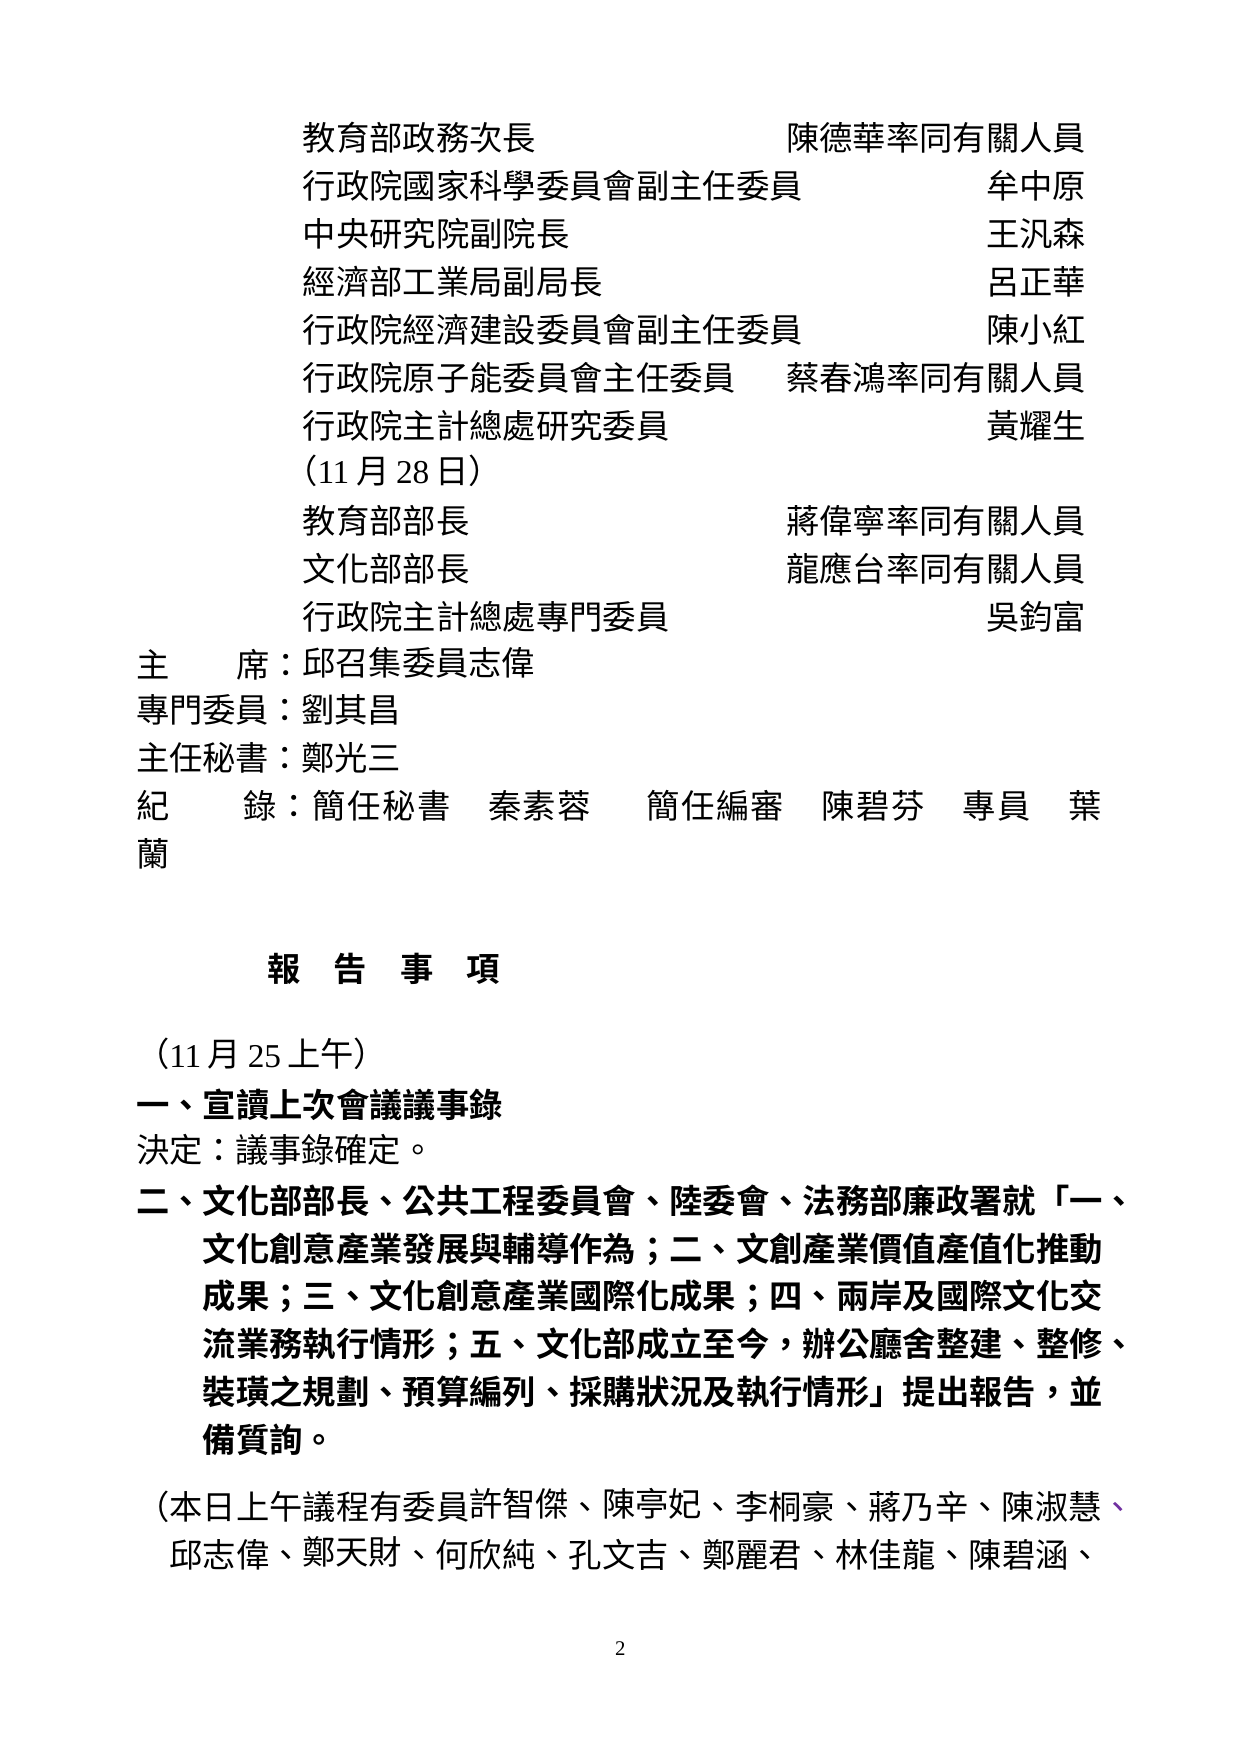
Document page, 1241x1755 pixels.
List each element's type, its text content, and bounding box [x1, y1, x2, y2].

text 中央研究院副院長 王汎森 [136, 208, 1102, 256]
text 文化部部長 龍應台率同有關人員 [136, 543, 1102, 591]
text （11月25上午） [136, 1031, 1104, 1079]
text 行政院國家科學委員會副主任委員 牟中原 [136, 160, 1102, 208]
text 行政院主計總處專門委員 吳鈞富 [136, 591, 1102, 639]
text 行政院原子能委員會主任委員 蔡春鴻率同有關人員 [136, 352, 1102, 400]
text 紀 錄：簡任秘書 秦素蓉 簡任編審 陳碧芬 專員 葉 蘭 [136, 783, 1102, 879]
text 行政院主計總處研究委員 黃耀生 [136, 400, 1102, 448]
text 二、文化部部長、公共工程委員會、陸委會、法務部廉政署就「一、文化創意產業發展與輔導作為；二、文創產業價值產值化推動成果；三、文化創意產業國際化成果；四、兩岸及國際文化交流業務執行情形；五、文化部成立至今，辦公廳舍整建、整修、裝璜之規劃、預算編列、採購狀況及執行情形」提出報告，並備質詢。 [136, 1175, 1104, 1462]
text （11月28日） [136, 448, 1102, 496]
text （本日上午議程有委員許智傑、陳亭妃、李桐豪、蔣乃辛、陳淑慧、邱志偉、鄭天財、何欣純、孔文吉、鄭麗君、林佳龍、陳碧涵、段宜康、許忠信、黃志雄、陳學聖、鄭汝芬、姚文智等18人提出質詢，均經文化部龍部長、公共工程委員會蘇主任秘書、大陸委員會華處長、廉政署楊副署長及相關人員即席答復說明。另有委員陳學聖、呂玉玲、黃志雄、徐耀昌之書面質詢列入紀錄，刊登公報。） [136, 1481, 1104, 1577]
text 主 席：邱召集委員志偉 [136, 639, 1102, 687]
text 經濟部工業局副局長 呂正華 [136, 256, 1102, 304]
text 決定：議事錄確定。 [136, 1127, 1104, 1175]
text 一、宣讀上次會議議事錄 [136, 1079, 1104, 1127]
text 教育部政務次長 陳德華率同有關人員 [136, 112, 1102, 160]
text 行政院經濟建設委員會副主任委員 陳小紅 [136, 304, 1102, 352]
text 報 告 事 項 [136, 946, 1102, 993]
text 主任秘書：鄭光三 [136, 735, 1102, 783]
text 教育部部長 蔣偉寧率同有關人員 [136, 496, 1102, 543]
text 專門委員：劉其昌 [136, 687, 1102, 735]
